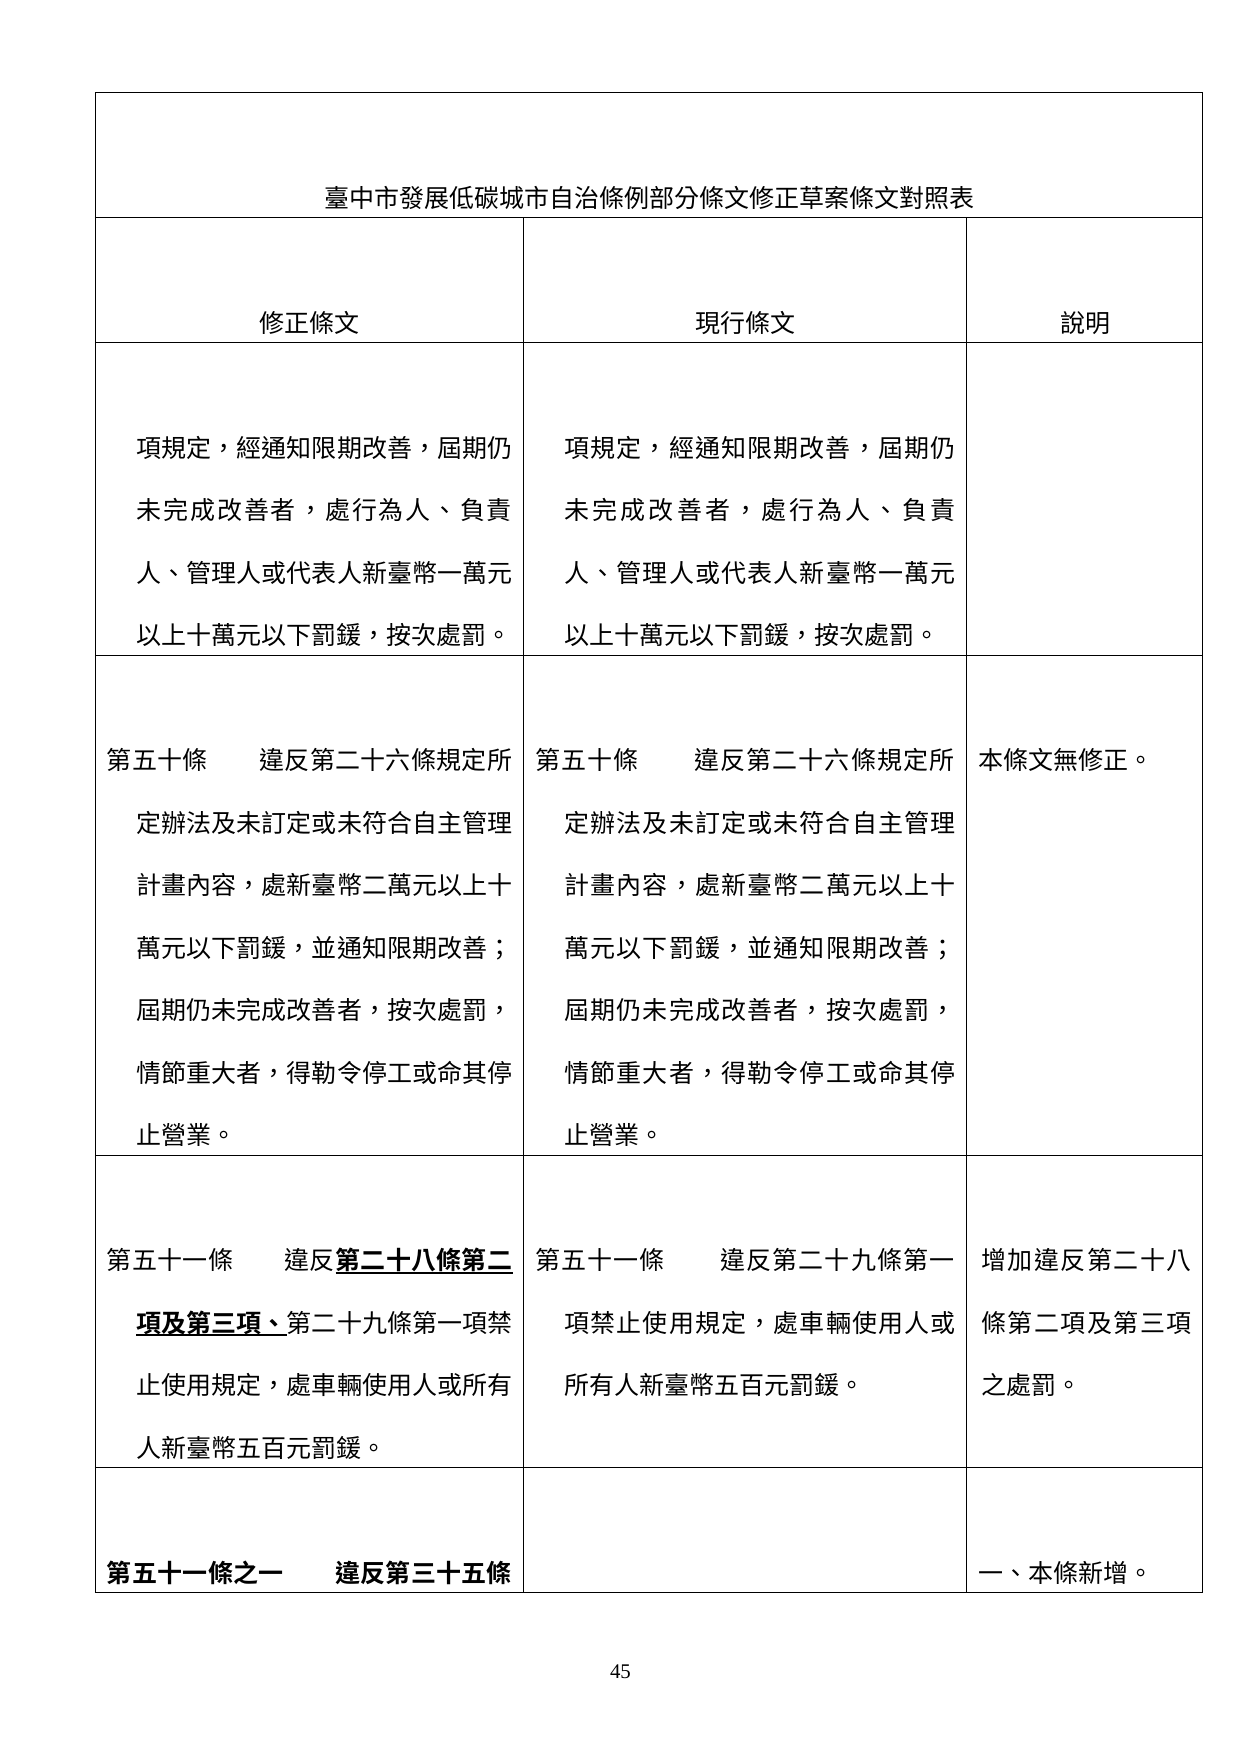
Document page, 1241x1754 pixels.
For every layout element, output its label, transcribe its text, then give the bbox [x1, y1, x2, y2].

table_cell 說明 [967, 218, 1202, 342]
table_cell [524, 1468, 966, 1592]
table_cell 第五十一條 違反第二十九條第一項禁止使用規定，處車輛使用人或所有人新臺幣五百元罰鍰。 [524, 1156, 966, 1467]
table_cell 第五十一條 違反第二十八條第二項及第三項、第二十九條第一項禁止使用規定，處車輛使用人或所有人新臺幣五百元罰鍰。 [96, 1156, 523, 1467]
table_cell 增加違反第二十八條第二項及第三項之處罰。 [967, 1156, 1202, 1467]
table_cell 第五十一條之一 違反第三十五條 [96, 1468, 523, 1592]
table_cell [967, 343, 1202, 655]
table_cell 第五十條 違反第二十六條規定所定辦法及未訂定或未符合自主管理計畫內容，處新臺幣二萬元以上十萬元以下罰鍰，並通知限期改善；屆期仍未完成改善者，按次處罰，情節重大者，得勒令停工或命其停止營業。 [96, 656, 523, 1155]
table_cell 項規定，經通知限期改善，屆期仍未完成改善者，處行為人、負責人、管理人或代表人新臺幣一萬元以上十萬元以下罰鍰，按次處罰。 [96, 343, 523, 655]
table_header 臺中市發展低碳城市自治條例部分條文修正草案條文對照表 [96, 93, 1202, 217]
table_cell 修正條文 [96, 218, 523, 342]
table_cell 本條文無修正。 [967, 656, 1202, 1155]
table_cell 第五十條 違反第二十六條規定所定辦法及未訂定或未符合自主管理計畫內容，處新臺幣二萬元以上十萬元以下罰鍰，並通知限期改善；屆期仍未完成改善者，按次處罰，情節重大者，得勒令停工或命其停止營業。 [524, 656, 966, 1155]
table_cell 現行條文 [524, 218, 966, 342]
table_cell 一、本條新增。 [967, 1468, 1202, 1592]
table_cell 項規定，經通知限期改善，屆期仍未完成改善者，處行為人、負責人、管理人或代表人新臺幣一萬元以上十萬元以下罰鍰，按次處罰。 [524, 343, 966, 655]
